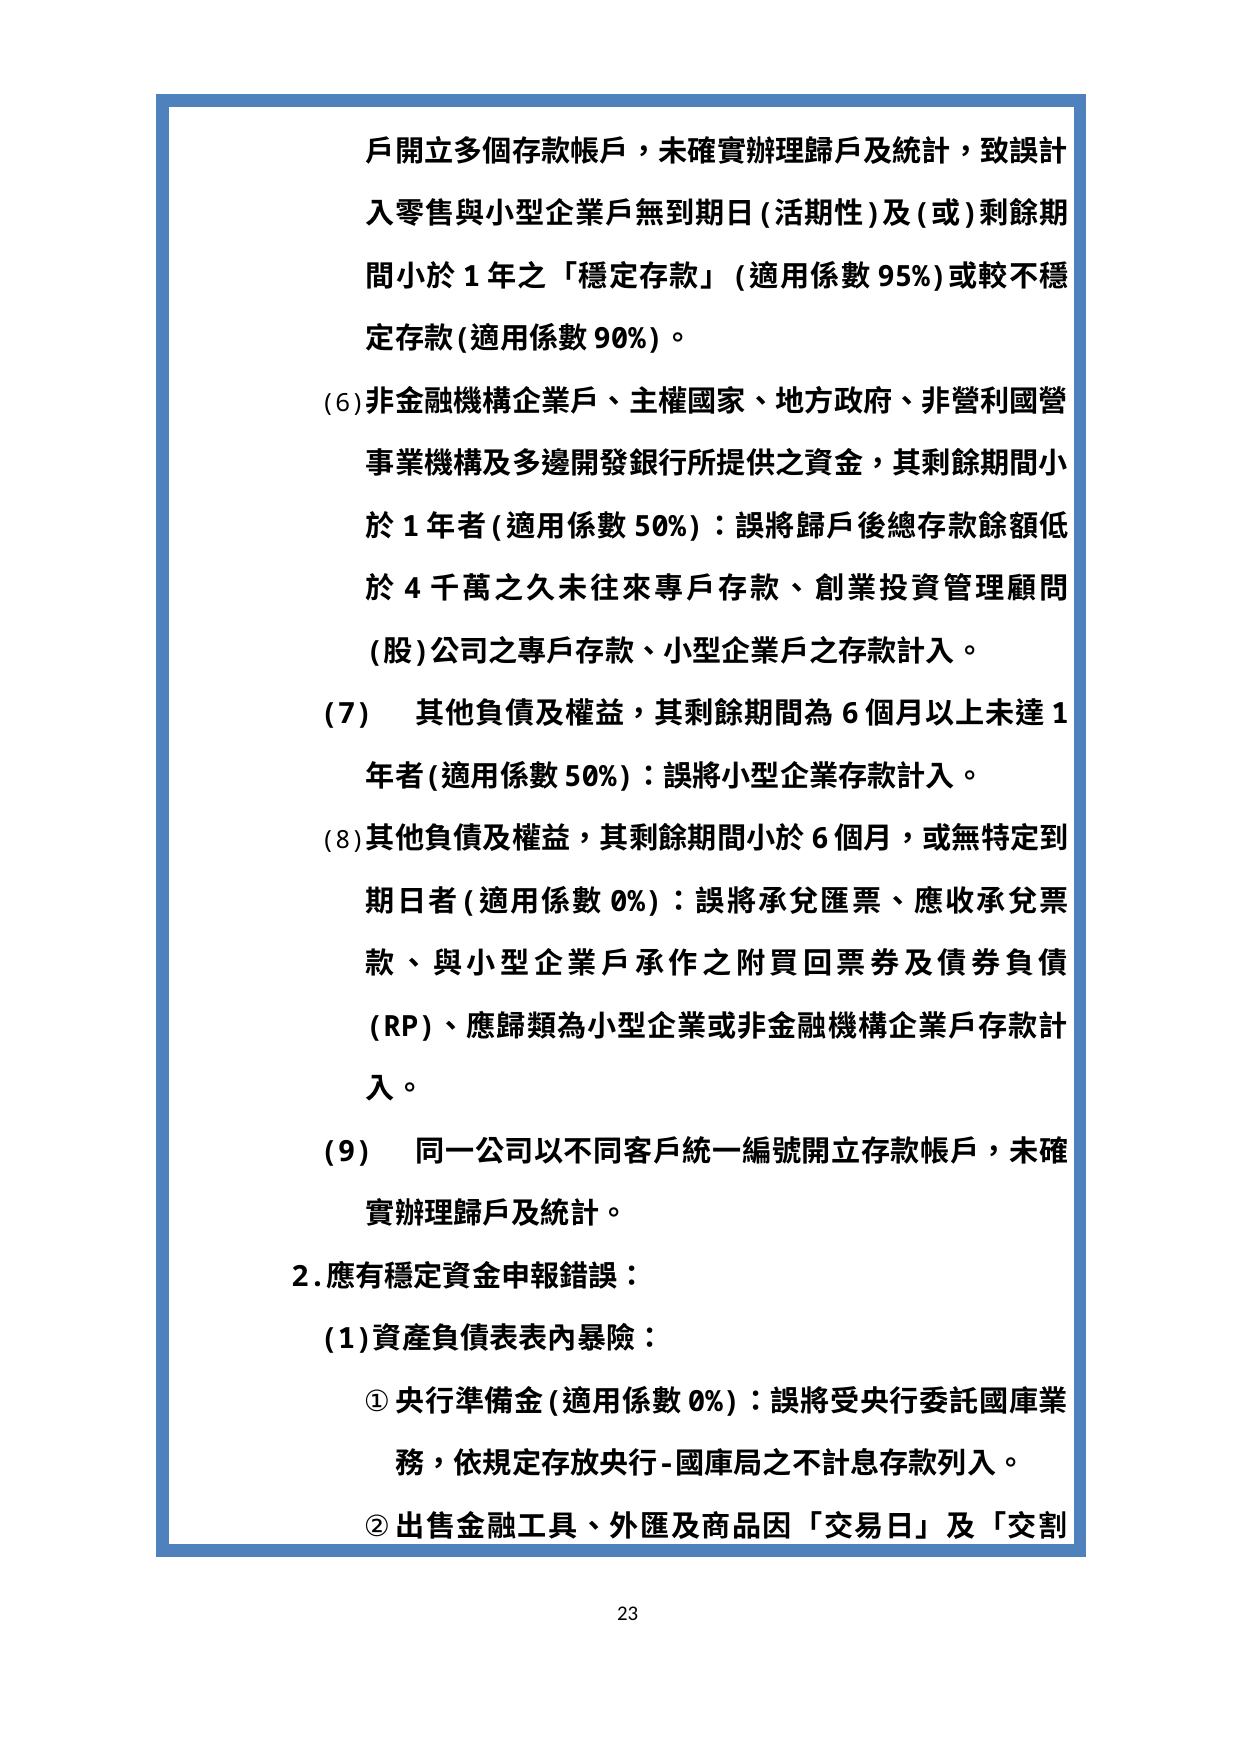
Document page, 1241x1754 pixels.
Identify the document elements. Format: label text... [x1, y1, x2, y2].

table_header 態樣四：淨穩定資金比率申報有誤差： 1.可用穩定資金申報錯誤： 法定合格資本之權益及負債(適用係數100%)：保證責任準備及備抵呆帳少列，或誤將累計減損-承受擔保品列入計算。 零售與小型企業戶之「穩定存款」，其為無到期日(活期性)及剩餘期間小於1年者(適用係數95%)：誤將地方政府、金融機構之存款、零售與小型企業戶歸戶後超過存款保險額度(目前為新臺幣3百萬元)之新臺幣存款、零售與小型企業戶之外幣存款計入。 零售與小型企業戶較不穩定存款，其為無到期日(活期性)或剩餘期間小於1年者(適用係數90%)，有下列缺失：誤將證券投資信託業募集之基金專戶存款、公庫活期存款(如勞工保險局受託辦理國民年金保險基金)、金融機構(○○農會等)之存款計入。 於機構網路中合作銀行之存款(適用係數75%)：誤將非屬依規定轉存之銀行同業存款(農、漁會信用部活期性存款)計入。 分公司未與其總公司之存款合併歸為一戶，或同一公司戶開立多個存款帳戶，未確實辦理歸戶及統計，致誤計入零售與小型企業戶無到期日(活期性)及(或)剩餘期間小於1年之「穩定存款」(適用係數95%)或較不穩定存款(適用係數90%)。 非金融機構企業戶、主權國家、地方政府、非營利國營事業機構及多邊開發銀行所提供之資金，其剩餘期間小於1年者(適用係數50%)：誤將歸戶後總存款餘額低於4千萬之久未往來專戶存款、創業投資管理顧問(股)公司之專戶存款、小型企業戶之存款計入。 其他負債及權益，其剩餘期間為6個月以上未達1年者(適用係數50%)：誤將小型企業存款計入。 其他負債及權益，其剩餘期間小於6個月，或無特定到期日者(適用係數0%)：誤將承兌匯票、應收承兌票款、與小型企業戶承作之附買回票券及債券負債(RP)、應歸類為小型企業或非金融機構企業戶存款計入。 同一公司以不同客戶統一編號開立存款帳戶，未確實辦理歸戶及統計。 2.應有穩定資金申報錯誤： (1)資產負債表表內暴險： 央行準備金(適用係數0%)：誤將受央行委託國庫業務，依規定存放央行-國庫局之不計息存款列入。 出售金融工具、外匯及商品因「交易日」及「交割日」不同所產生之應收款項(適用係數0%)：少列出售股票及基金之應收交割款項。 受限制期間小於6個月及未受限制之第一層資產(適用係數5%)：誤以公允價值計算按攤銷後成本衡量之債務工具投資。 以第一層資產為擔保，且剩餘期間小於6個月之金融機構應收款項(適用係數10%)：誤將非以第一層資產為擔保承作之擔保借出交易(RS)計入。 以第一層資產以外之資產為擔保或無擔保，且剩餘期間小於6個月之金融機構應收款項(適用係數15%)：誤將聯行間之交易款項計入。 受限制期間小於6個月及未受限制之第二層A級資產(適用係數15%)或第二層B級資產(適用係數50%)： A.計算透過其他綜合損益按公允價值衡量之金融資產誤扣除預期信用損失。 B.誤以公允價值計算按攤銷後成本衡量之債務工具投資。 C.私人公司發行之商業本票所適用之係數，誤依保證發行金融機構之信用評等分類。 其他剩餘期間小於1年之資產(適用係數50%)： A.計算透過其他綜合損益按公允價值衡量之金融資產誤扣除預期信用損失。 B.貼現及放款未計入具分期攤還性質放款其未來一年內將償還之金額，或誤將貼現及放款折溢價調整數及放款轉列之催收款折溢價調整數計入。 C.誤將應收信用卡偽冒款、應收承兌票款、出售股票及基金之應收交割款項計入。 剩餘期間在1年以上之有價證券，以及在交易所交易之權益證券(適用係數85%)：誤將投資○○鐵路(股)公司遭限制股權不得買賣及移轉，且無明確受限制期間之股票計入。 所有受限制期間達1年以上之資產(適用係數100%)：誤將提供擔保提存於法院，且無明確受限制期間之中央政府公債(剩餘期間6個月以上未達1年)計入。 風險權數45%以下且剩餘期間1年以上之住宅擔保放款(適用係數65%)：誤將屬1年內分期攤還部分，或企業(個人)之購地貸款、以不具居住性質之不動產為擔保放款計入。 (2)資產負債表表外暴險： 不可取消及有條件可取消之信用融資額度及流動性融資額度之未動用餘額(適用係數5%)： A.誤將進、出口押匯、出口O/A之未動用額度、應收保證款項、應收信用狀款項計入。 B.未將「不可取消及有條件可取消之信用融資額度及流動融資額度之未動用餘額」與「其他或有融資負債」相互流用者，適用較高之係數。 其他或有融資負債-與貿易融資有關之或有融資負債(適用係數3%)：少列應收信用狀款項及應收保證款項。 其他或有融資負債-其他(適用係數1%)：誤將已列報逾期放款(應收保證款項)之動用額度計入。 [169, 107, 1074, 1544]
